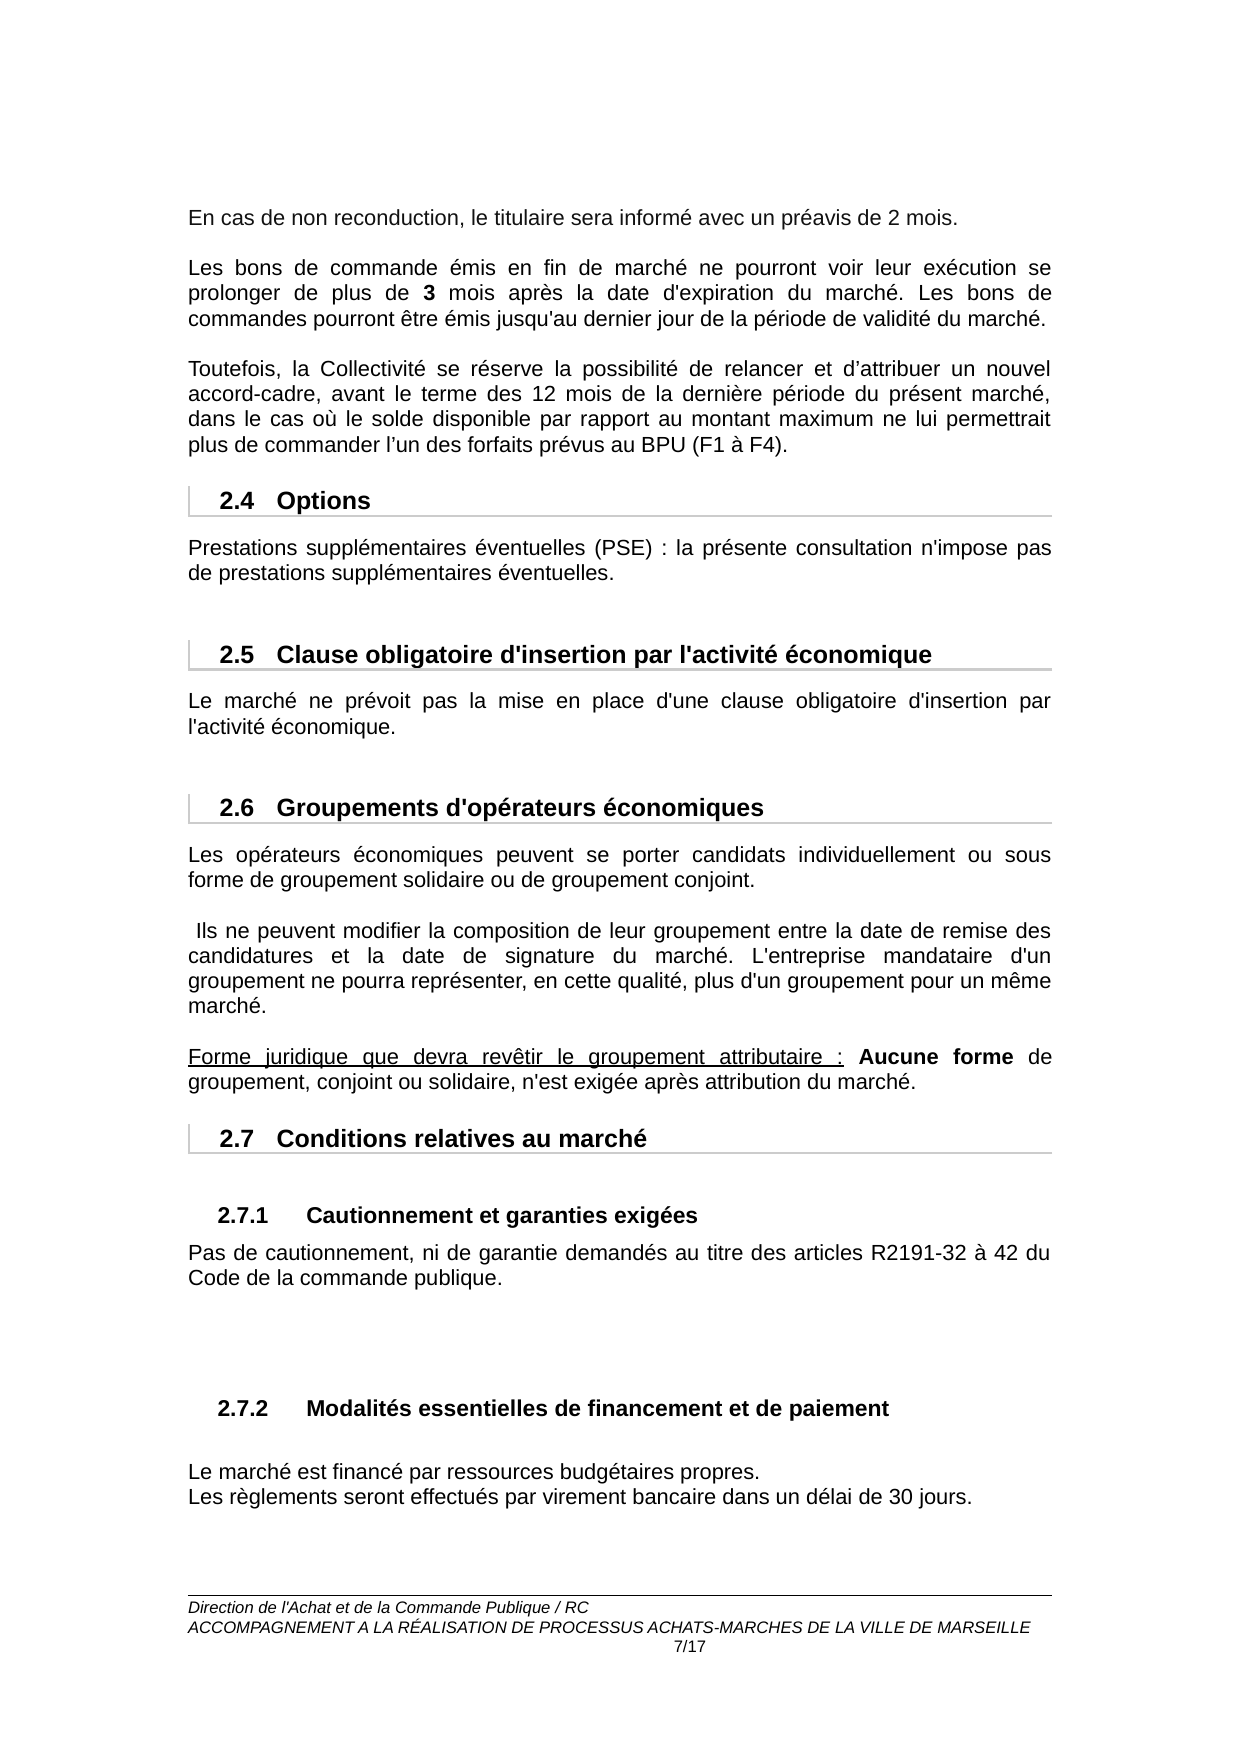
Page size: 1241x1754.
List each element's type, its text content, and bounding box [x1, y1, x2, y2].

text Forme juridique que devra revêtir le groupement attributaire : Aucune forme de groupement, conjoint ou solidaire, n'est exigée après attribution du marché. [188, 1044, 1052, 1094]
subtitle Options [190, 486, 1052, 515]
subtitle Clause obligatoire d'insertion par l'activité économique [190, 640, 1052, 668]
text Ils ne peuvent modifier la composition de leur groupement entre la date de remise des candidatures et la date de signature du marché. L'entreprise mandataire d'un groupement ne pourra représenter, en cette qualité, plus d'un groupement pour un même marché. [188, 918, 1052, 1018]
subtitle Conditions relatives au marché [188, 1123, 1052, 1152]
text Les bons de commande émis en fin de marché ne pourront voir leur exécution se prolonger de plus de 3 mois après la date d'expiration du marché. Les bons de commandes pourront être émis jusqu'au dernier jour de la période de validité du marché. [188, 255, 1052, 331]
text Le marché ne prévoit pas la mise en place d'une clause obligatoire d'insertion par l'activité économique. [188, 688, 1052, 739]
subtitle Groupements d'opérateurs économiques [188, 793, 1052, 822]
text En cas de non reconduction, le titulaire sera informé avec un préavis de 2 mois. [188, 204, 1052, 230]
text Toutefois, la Collectivité se réserve la possibilité de relancer et d’attribuer un nouvel accord-cadre, avant le terme des 12 mois de la dernière période du présent marché, dans le cas où le solde disponible par rapport au montant maximum ne lui permettrait plus de commander l’un des forfaits prévus au BPU (F1 à F4). [188, 356, 1052, 457]
text Le marché est financé par ressources budgétaires propres. [188, 1458, 1052, 1484]
text Les règlements seront effectués par virement bancaire dans un délai de 30 jours. [188, 1484, 1052, 1509]
subtitle Cautionnement et garanties exigées [188, 1202, 1052, 1228]
text Pas de cautionnement, ni de garantie demandés au titre des articles R2191-32 à 42 du Code de la commande publique. [188, 1240, 1052, 1290]
subtitle Modalités essentielles de financement et de paiement [188, 1395, 1052, 1422]
text Prestations supplémentaires éventuelles (PSE) : la présente consultation n'impose pas de prestations supplémentaires éventuelles. [188, 535, 1052, 585]
text Les opérateurs économiques peuvent se porter candidats individuellement ou sous forme de groupement solidaire ou de groupement conjoint. [188, 842, 1052, 892]
